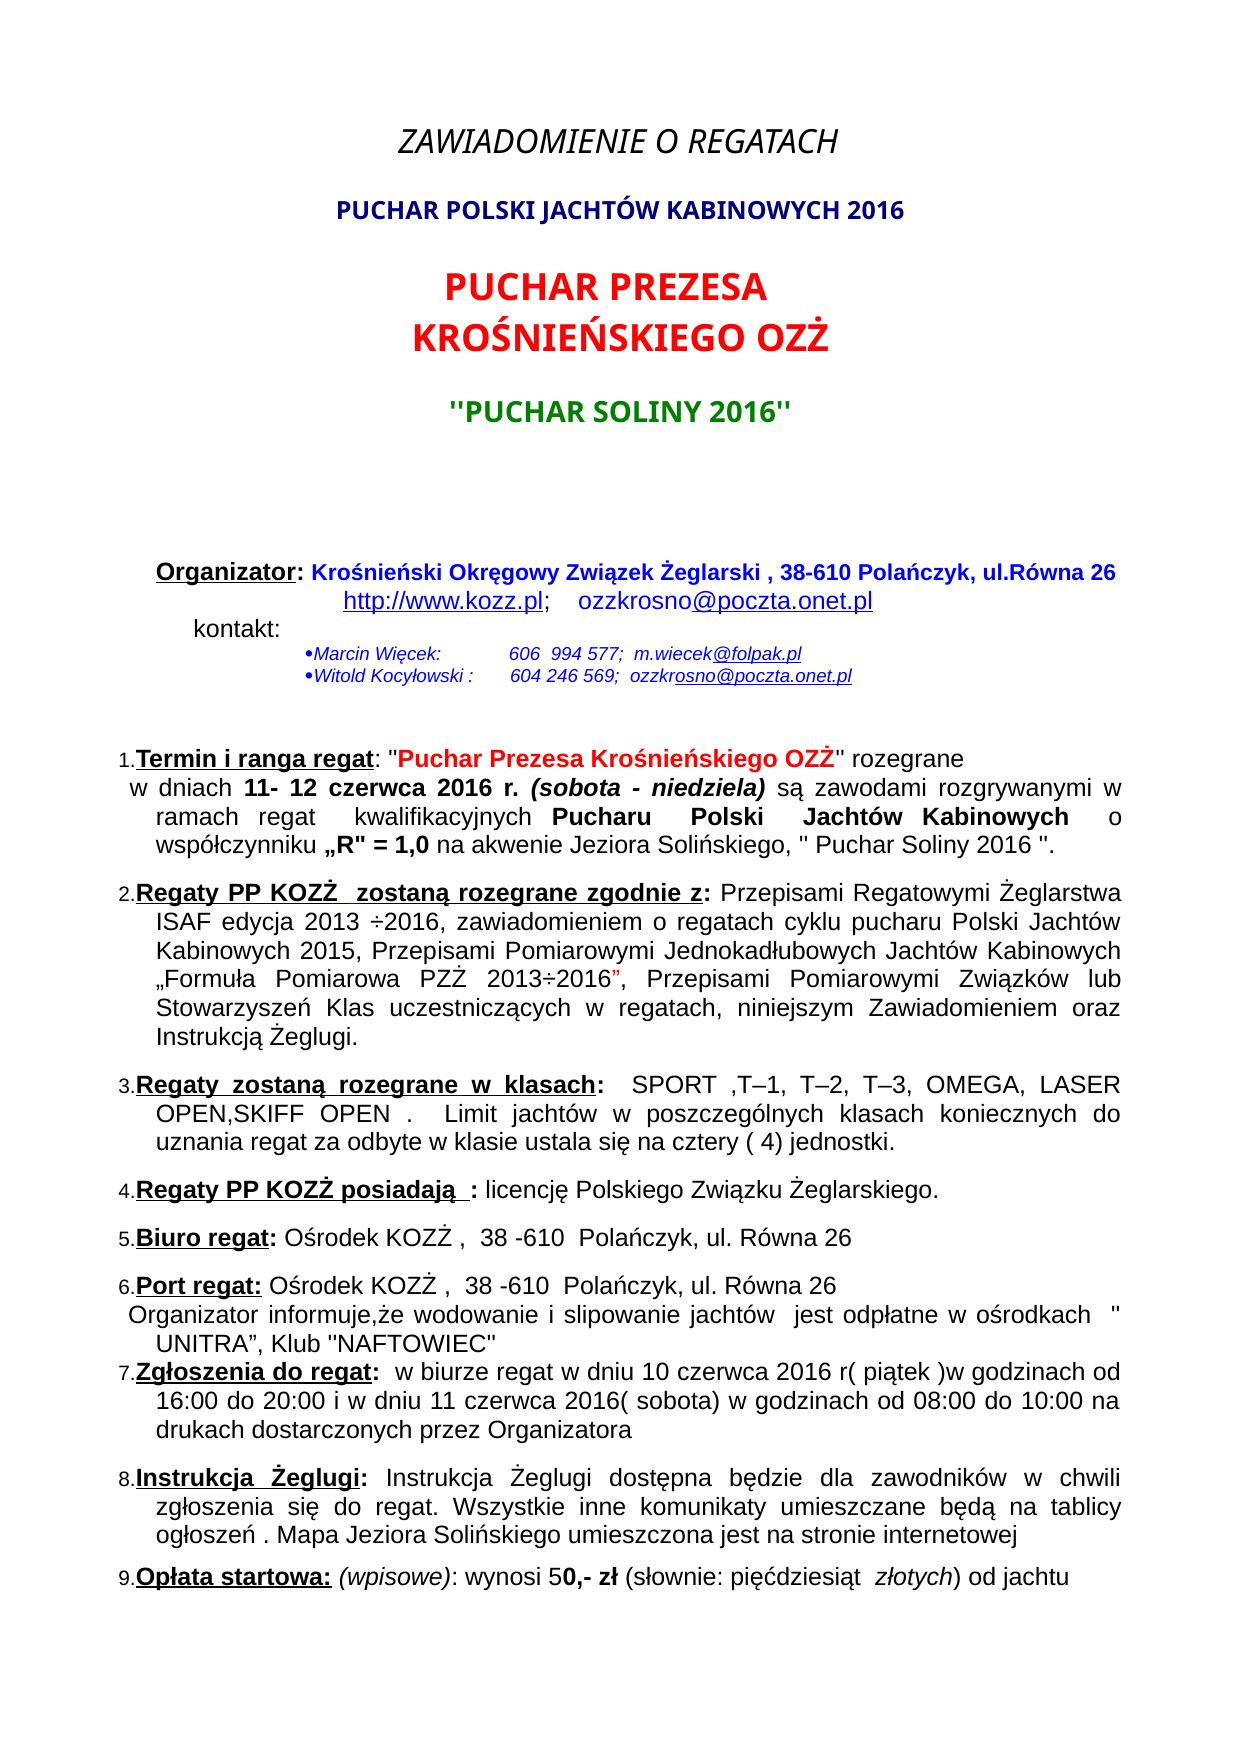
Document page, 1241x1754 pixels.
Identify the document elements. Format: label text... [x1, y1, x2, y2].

list Marcin Więcek: 606 994 577; m.wiecek@folpak.pl [306, 643, 1122, 665]
text w dniach 11- 12 czerwca 2016 r. (sobota - niedziela) są zawodami rozgrywanymi w ramach regat kwalifikacyjnych Pucharu Polski Jachtów Kabinowych o współczynniku „R" = 1,0 na akwenie Jeziora Solińskiego, '' Puchar Soliny 2016 ''. [118, 773, 1122, 859]
list Zgłoszenia do regat: w biurze regat w dniu 10 czerwca 2016 r( piątek )w godzinach od 16:00 do 20:00 i w dniu 11 czerwca 2016( sobota) w godzinach od 08:00 do 10:00 na drukach dostarczonych przez Organizatora [118, 1357, 1122, 1444]
list Witold Kocyłowski : 604 246 569; ozzkrosno@poczta.onet.pl [306, 665, 1122, 686]
list Instrukcja Żeglugi: Instrukcja Żeglugi dostępna będzie dla zawodników w chwili zgłoszenia się do regat. Wszystkie inne komunikaty umieszczane będą na tablicy ogłoszeń . Mapa Jeziora Solińskiego umieszczona jest na stronie internetowej [118, 1463, 1122, 1549]
text PUCHAR POLSKI JACHTÓW KABINOWYCH 2016 [118, 192, 1122, 226]
text Organizator informuje,że wodowanie i slipowanie jachtów jest odpłatne w ośrodkach '' UNITRA”, Klub ''NAFTOWIEC'' [118, 1300, 1122, 1357]
list Regaty PP KOZŻ posiadają : licencję Polskiego Związku Żeglarskiego. [118, 1175, 1122, 1204]
list Regaty zostaną rozegrane w klasach: SPORT ,T–1, T–2, T–3, OMEGA, LASER OPEN,SKIFF OPEN . Limit jachtów w poszczególnych klasach koniecznych do uznania regat za odbyte w klasie ustala się na cztery ( 4) jednostki. [118, 1070, 1122, 1156]
list Regaty PP KOZŻ zostaną rozegrane zgodnie z: Przepisami Regatowymi Żeglarstwa ISAF edycja 2013 ÷2016, zawiadomieniem o regatach cyklu pucharu Polski Jachtów Kabinowych 2015, Przepisami Pomiarowymi Jednokadłubowych Jachtów Kabinowych „Formuła Pomiarowa PZŻ 2013÷2016”, Przepisami Pomiarowymi Związków lub Stowarzyszeń Klas uczestniczących w regatach, niniejszym Zawiadomieniem oraz Instrukcją Żeglugi. [118, 878, 1122, 1051]
text kontakt: [118, 614, 1122, 643]
subtitle PUCHAR PREZESA [118, 260, 1122, 311]
subtitle ZAWIADOMIENIE O REGATACH [118, 118, 1122, 163]
subtitle ''PUCHAR SOLINY 2016'' [118, 391, 1122, 431]
list Port regat: Ośrodek KOZŻ , 38 -610 Polańczyk, ul. Równa 26 [118, 1271, 1122, 1300]
list Termin i ranga regat: ''Puchar Prezesa Krośnieńskiego OZŻ'' rozegrane [118, 744, 1122, 773]
list Opłata startowa: (wpisowe): wynosi 50,- zł (słownie: pięćdziesiąt złotych) od jachtu [118, 1562, 1122, 1590]
subtitle KROŚNIEŃSKIEGO OZŻ [118, 311, 1122, 362]
text http://www.kozz.pl; ozzkrosno@poczta.onet.pl [268, 586, 1122, 614]
list Biuro regat: Ośrodek KOZŻ , 38 -610 Polańczyk, ul. Równa 26 [118, 1223, 1122, 1252]
text Organizator: Krośnieński Okręgowy Związek Żeglarski , 38-610 Polańczyk, ul.Równa 26 [156, 557, 1122, 586]
